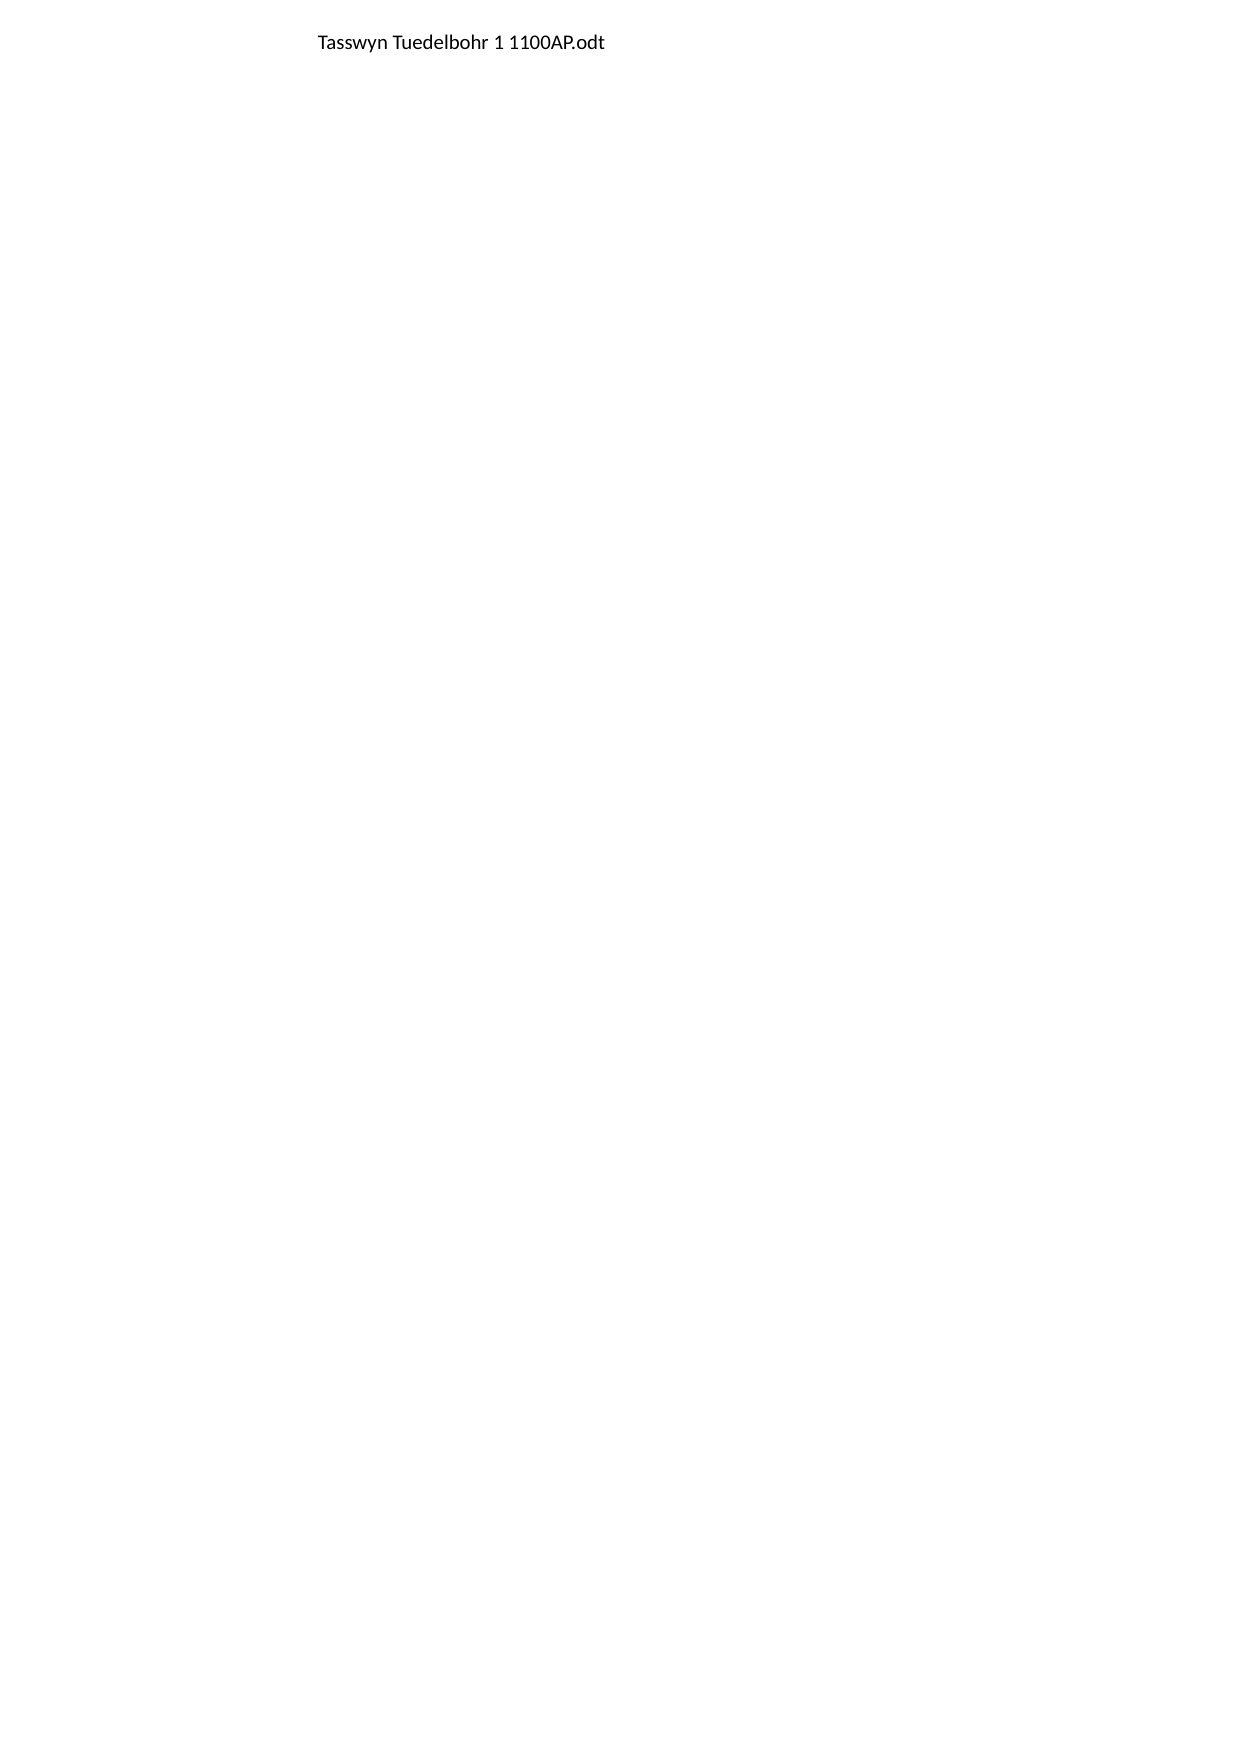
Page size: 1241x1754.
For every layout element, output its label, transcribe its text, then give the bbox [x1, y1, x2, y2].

text Tasswyn Tuedelbohr 1 1100AP.odt [29, 29, 605, 55]
